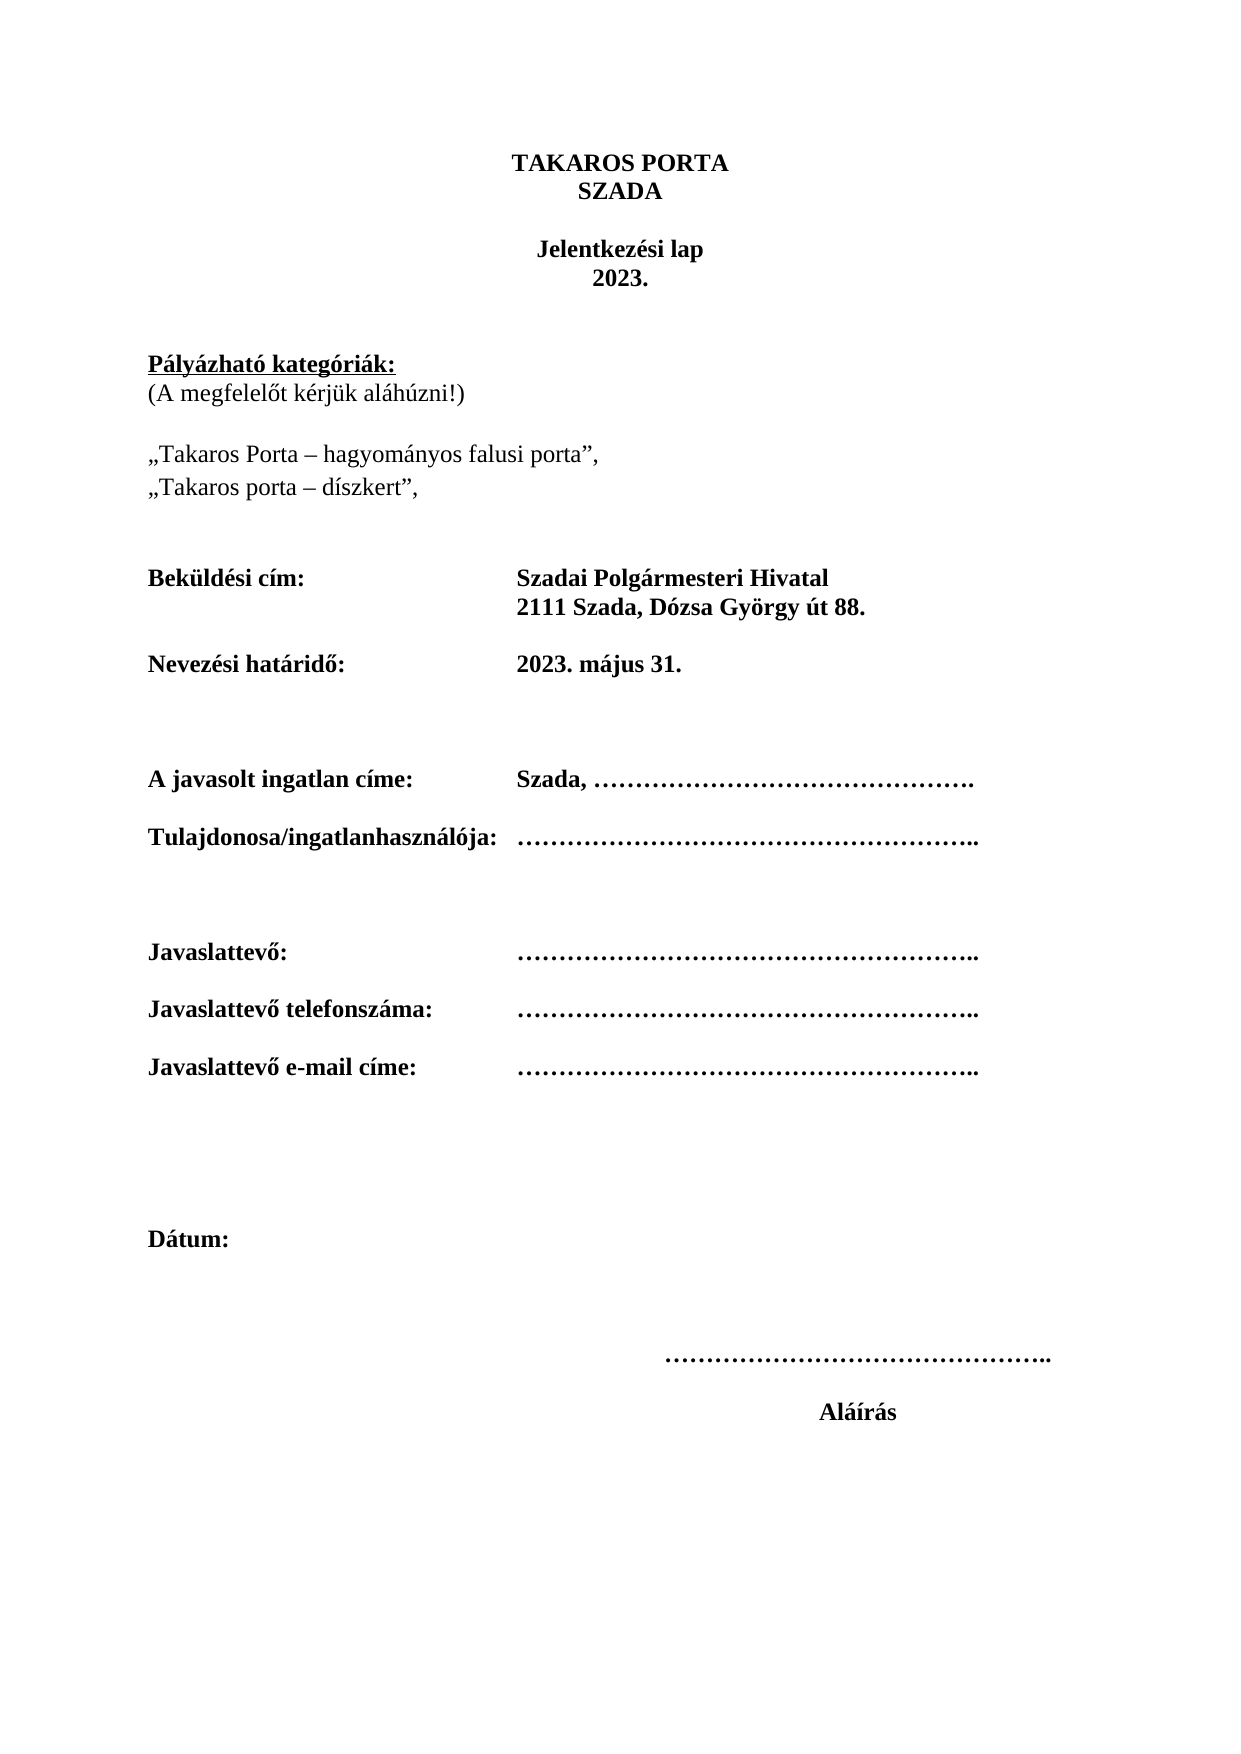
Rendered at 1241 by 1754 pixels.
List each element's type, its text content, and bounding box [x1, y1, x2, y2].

text Javaslattevő: ……………………………………………….. [148, 937, 1093, 965]
text ……………………………………….. [148, 1339, 1093, 1368]
text Tulajdonosa/ingatlanhasználója: ……………………………………………….. [148, 822, 1093, 850]
text TAKAROS PORTA [148, 148, 1093, 176]
text Dátum: [148, 1224, 1093, 1253]
text Beküldési cím: Szadai Polgármesteri Hivatal [148, 563, 1093, 592]
text SZADA [148, 176, 1093, 205]
text (A megfelelőt kérjük aláhúzni!) [148, 378, 1093, 406]
text Pályázható kategóriák: [148, 349, 1093, 378]
text 2111 Szada, Dózsa György út 88. [148, 592, 1093, 620]
text Aláírás [148, 1397, 1093, 1425]
text Javaslattevő e-mail címe: ……………………………………………….. [148, 1052, 1093, 1080]
text „Takaros porta – díszkert”, [148, 472, 1093, 501]
text „Takaros Porta – hagyományos falusi porta”, [148, 439, 1093, 468]
text Javaslattevő telefonszáma: ……………………………………………….. [148, 994, 1093, 1023]
text Nevezési határidő: 2023. május 31. [148, 649, 1093, 678]
text Jelentkezési lap [148, 234, 1093, 263]
text 2023. [148, 263, 1093, 291]
text A javasolt ingatlan címe: Szada, ………………………………………. [148, 764, 1093, 793]
